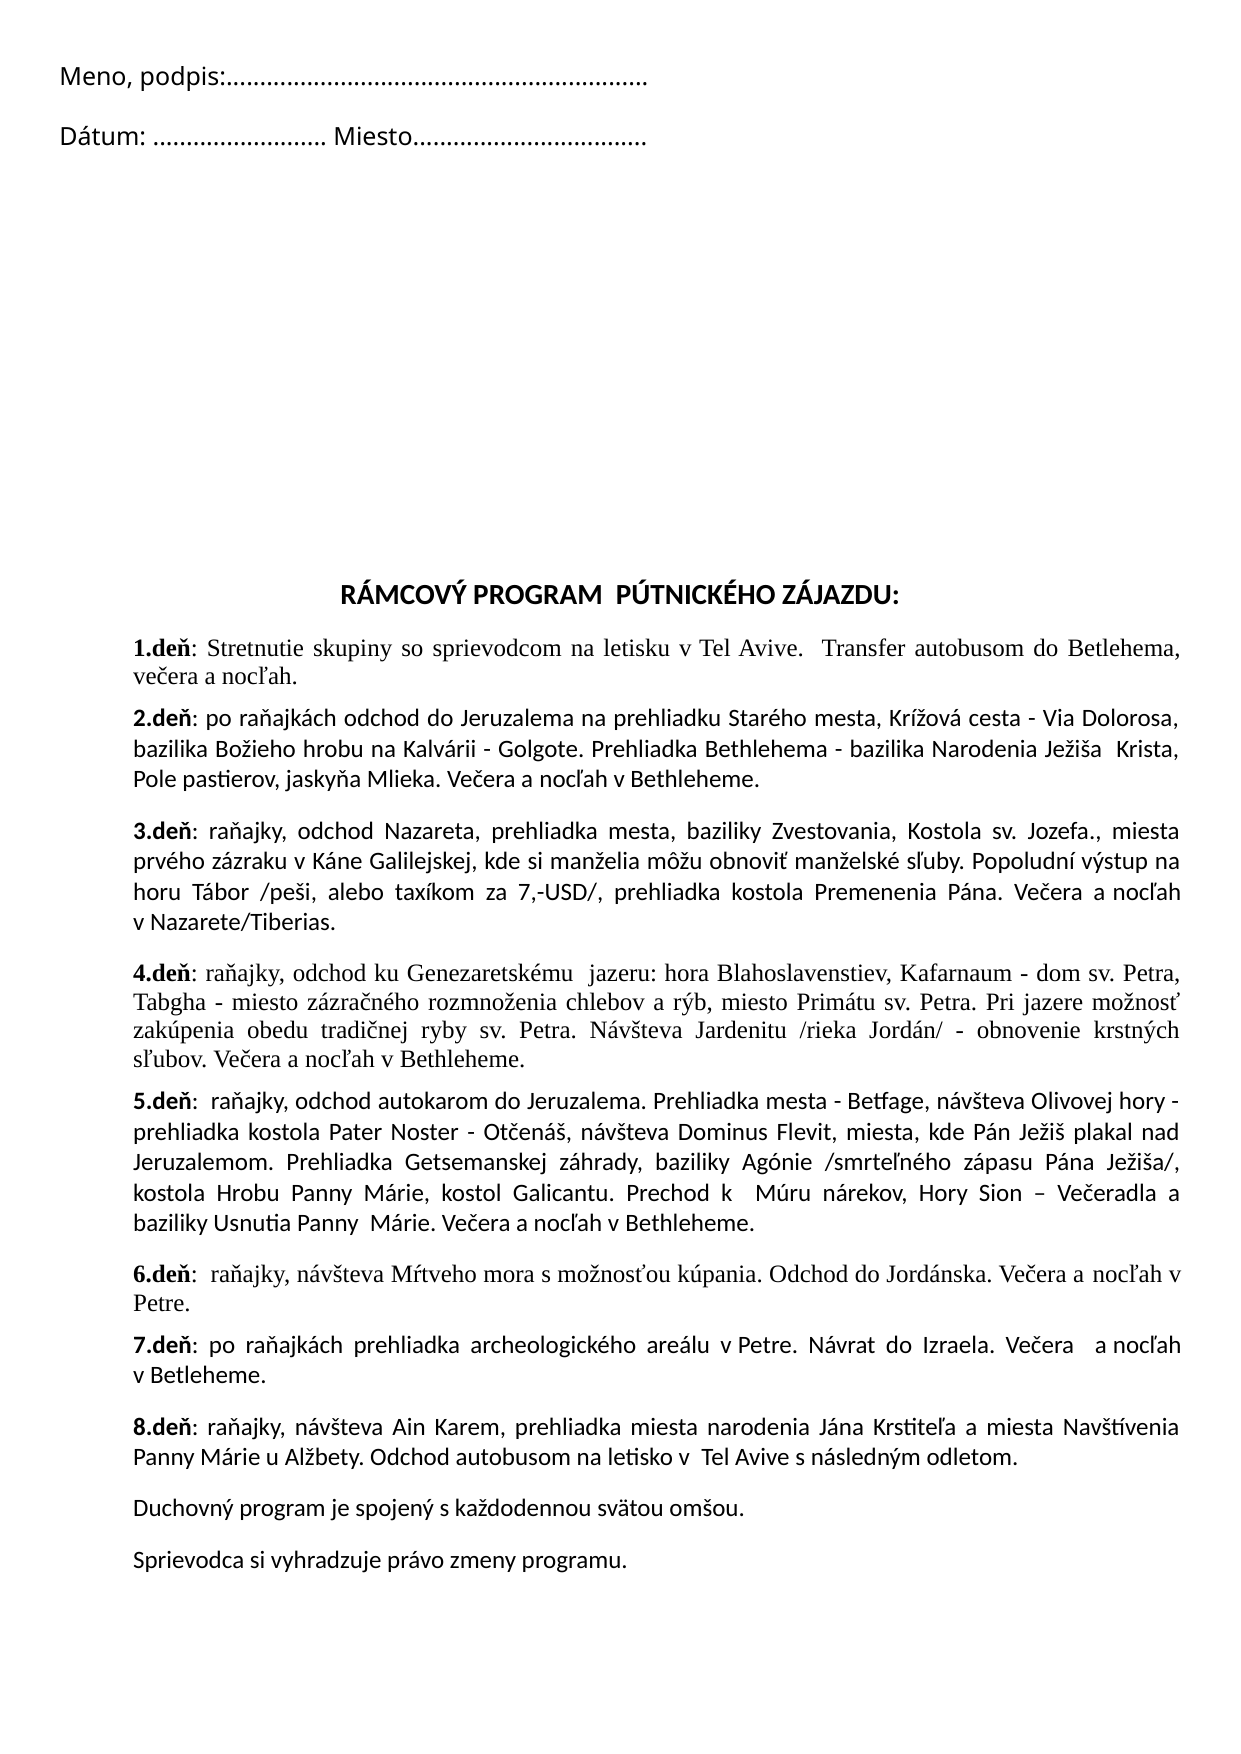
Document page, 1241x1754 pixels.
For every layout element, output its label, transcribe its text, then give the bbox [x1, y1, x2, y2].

text 3.deň: raňajky, odchod Nazareta, prehliadka mesta, baziliky Zvestovania, Kostola sv. Jozefa., miesta prvého zázraku v Káne Galilejskej, kde si manželia môžu obnoviť manželské sľuby. Popoludní výstup na horu Tábor /peši, alebo taxíkom za 7,-USD/, prehliadka kostola Premenenia Pána. Večera a nocľah v Nazarete/Tiberias. [133, 815, 1181, 937]
text 8.deň: raňajky, návšteva Ain Karem, prehliadka miesta narodenia Jána Krstiteľa a miesta Navštívenia Panny Márie u Alžbety. Odchod autobusom na letisko v Tel Avive s následným odletom. [133, 1411, 1181, 1472]
text 7.deň: po raňajkách prehliadka archeologického areálu v Petre. Návrat do Izraela. Večera a nocľah v Betleheme. [133, 1329, 1181, 1390]
text 5.deň: raňajky, odchod autokarom do Jeruzalema. Prehliadka mesta - Betfage, návšteva Olivovej hory - prehliadka kostola Pater Noster - Otčenáš, návšteva Dominus Flevit, miesta, kde Pán Ježiš plakal nad Jeruzalemom. Prehliadka Getsemanskej záhrady, baziliky Agónie /smrteľného zápasu Pána Ježiša/, kostola Hrobu Panny Márie, kostol Galicantu. Prechod k Múru nárekov, Hory Sion – Večeradla a baziliky Usnutia Panny Márie. Večera a nocľah v Bethleheme. [133, 1085, 1181, 1238]
text 2.deň: po raňajkách odchod do Jeruzalema na prehliadku Starého mesta, Krížová cesta - Via Dolorosa, bazilika Božieho hrobu na Kalvárii - Golgote. Prehliadka Bethlehema - bazilika Narodenia Ježiša Krista, Pole pastierov, jaskyňa Mlieka. Večera a nocľah v Bethleheme. [133, 703, 1181, 794]
text 4.deň: raňajky, odchod ku Genezaretskému jazeru: hora Blahoslavenstiev, Kafarnaum - dom sv. Petra, Tabgha - miesto zázračného rozmnoženia chlebov a rýb, miesto Primátu sv. Petra. Pri jazere možnosť zakúpenia obedu tradičnej ryby sv. Petra. Návšteva Jardenitu /rieka Jordán/ - obnovenie krstných sľubov. Večera a nocľah v Bethleheme. [133, 958, 1181, 1073]
text Dátum: .......................... Miesto................................... [59, 119, 1181, 153]
text Sprievodca si vyhradzuje právo zmeny programu. [59, 1544, 1181, 1574]
text RÁMCOVÝ PROGRAM PÚTNICKÉHO ZÁJAZDU: [59, 576, 1181, 612]
text Meno, podpis:............................................................... [59, 59, 1181, 93]
text Duchovný program je spojený s každodennou svätou omšou. [59, 1493, 1181, 1523]
text 1.deň: Stretnutie skupiny so sprievodcom na letisku v Tel Avive. Transfer autobusom do Betlehema, večera a nocľah. [133, 633, 1181, 690]
text 6.deň: raňajky, návšteva Mŕtveho mora s možnosťou kúpania. Odchod do Jordánska. Večera a nocľah v Petre. [133, 1259, 1181, 1316]
